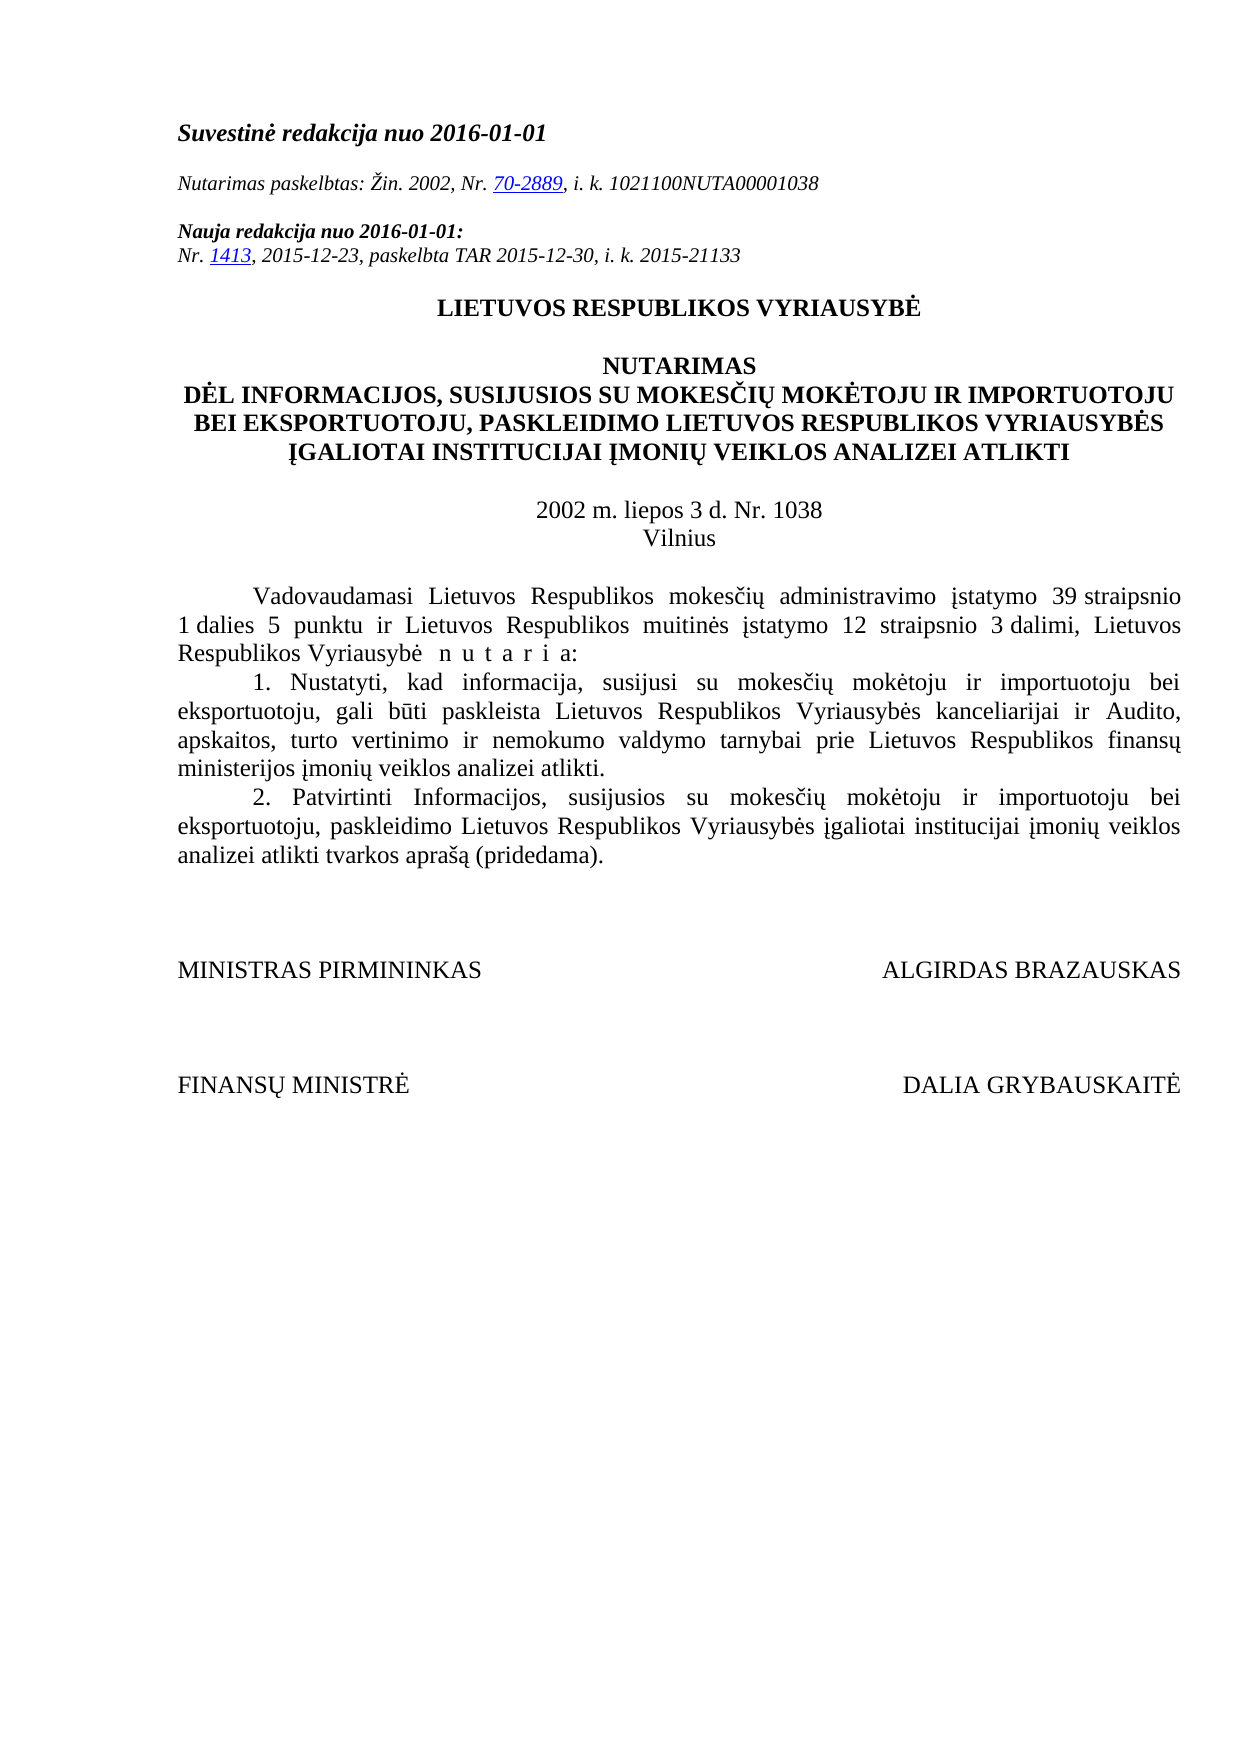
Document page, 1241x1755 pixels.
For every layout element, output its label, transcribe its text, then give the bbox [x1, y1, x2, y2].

text Vadovaudamasi Lietuvos Respublikos mokesčių administravimo įstatymo 39 straipsnio 1 dalies 5 punktu ir Lietuvos Respublikos muitinės įstatymo 12 straipsnio 3 dalimi, Lietuvos Respublikos Vyriausybė nutaria: [177, 581, 1181, 667]
text MINISTRAS PIRMININKAS ALGIRDAS BRAZAUSKAS [177, 955, 1181, 983]
text Nutarimas paskelbtas: Žin. 2002, Nr. 70-2889, i. k. 1021100NUTA00001038 [177, 171, 1181, 195]
text LIETUVOS RESPUBLIKOS VYRIAUSYBĖ [177, 293, 1181, 322]
text 2. Patvirtinti Informacijos, susijusios su mokesčių mokėtoju ir importuotoju bei eksportuotoju, paskleidimo Lietuvos Respublikos Vyriausybės įgaliotai institucijai įmonių veiklos analizei atlikti tvarkos aprašą (pridedama). [177, 782, 1181, 868]
text Suvestinė redakcija nuo 2016-01-01 [177, 118, 1181, 147]
text 1. Nustatyti, kad informacija, susijusi su mokesčių mokėtoju ir importuotoju bei eksportuotoju, gali būti paskleista Lietuvos Respublikos Vyriausybės kanceliarijai ir Audito, apskaitos, turto vertinimo ir nemokumo valdymo tarnybai prie Lietuvos Respublikos finansų ministerijos įmonių veiklos analizei atlikti. [177, 667, 1181, 782]
text FINANSŲ MINISTRĖ DALIA GRYBAUSKAITĖ [177, 1070, 1181, 1098]
text 2002 m. liepos 3 d. Nr. 1038 [177, 495, 1181, 523]
text DĖL INFORMACIJOS, SUSIJUSIOS SU MOKESČIŲ MOKĖTOJU IR IMPORTUOTOJU BEI EKSPORTUOTOJU, PASKLEIDIMO LIETUVOS RESPUBLIKOS VYRIAUSYBĖS ĮGALIOTAI INSTITUCIJAI ĮMONIŲ VEIKLOS ANALIZEI ATLIKTI [177, 380, 1181, 466]
text Vilnius [177, 523, 1181, 552]
text Nr. 1413, 2015-12-23, paskelbta TAR 2015-12-30, i. k. 2015-21133 [177, 243, 1181, 267]
text NUTARIMAS [177, 351, 1181, 380]
text Nauja redakcija nuo 2016-01-01: [177, 219, 1181, 243]
